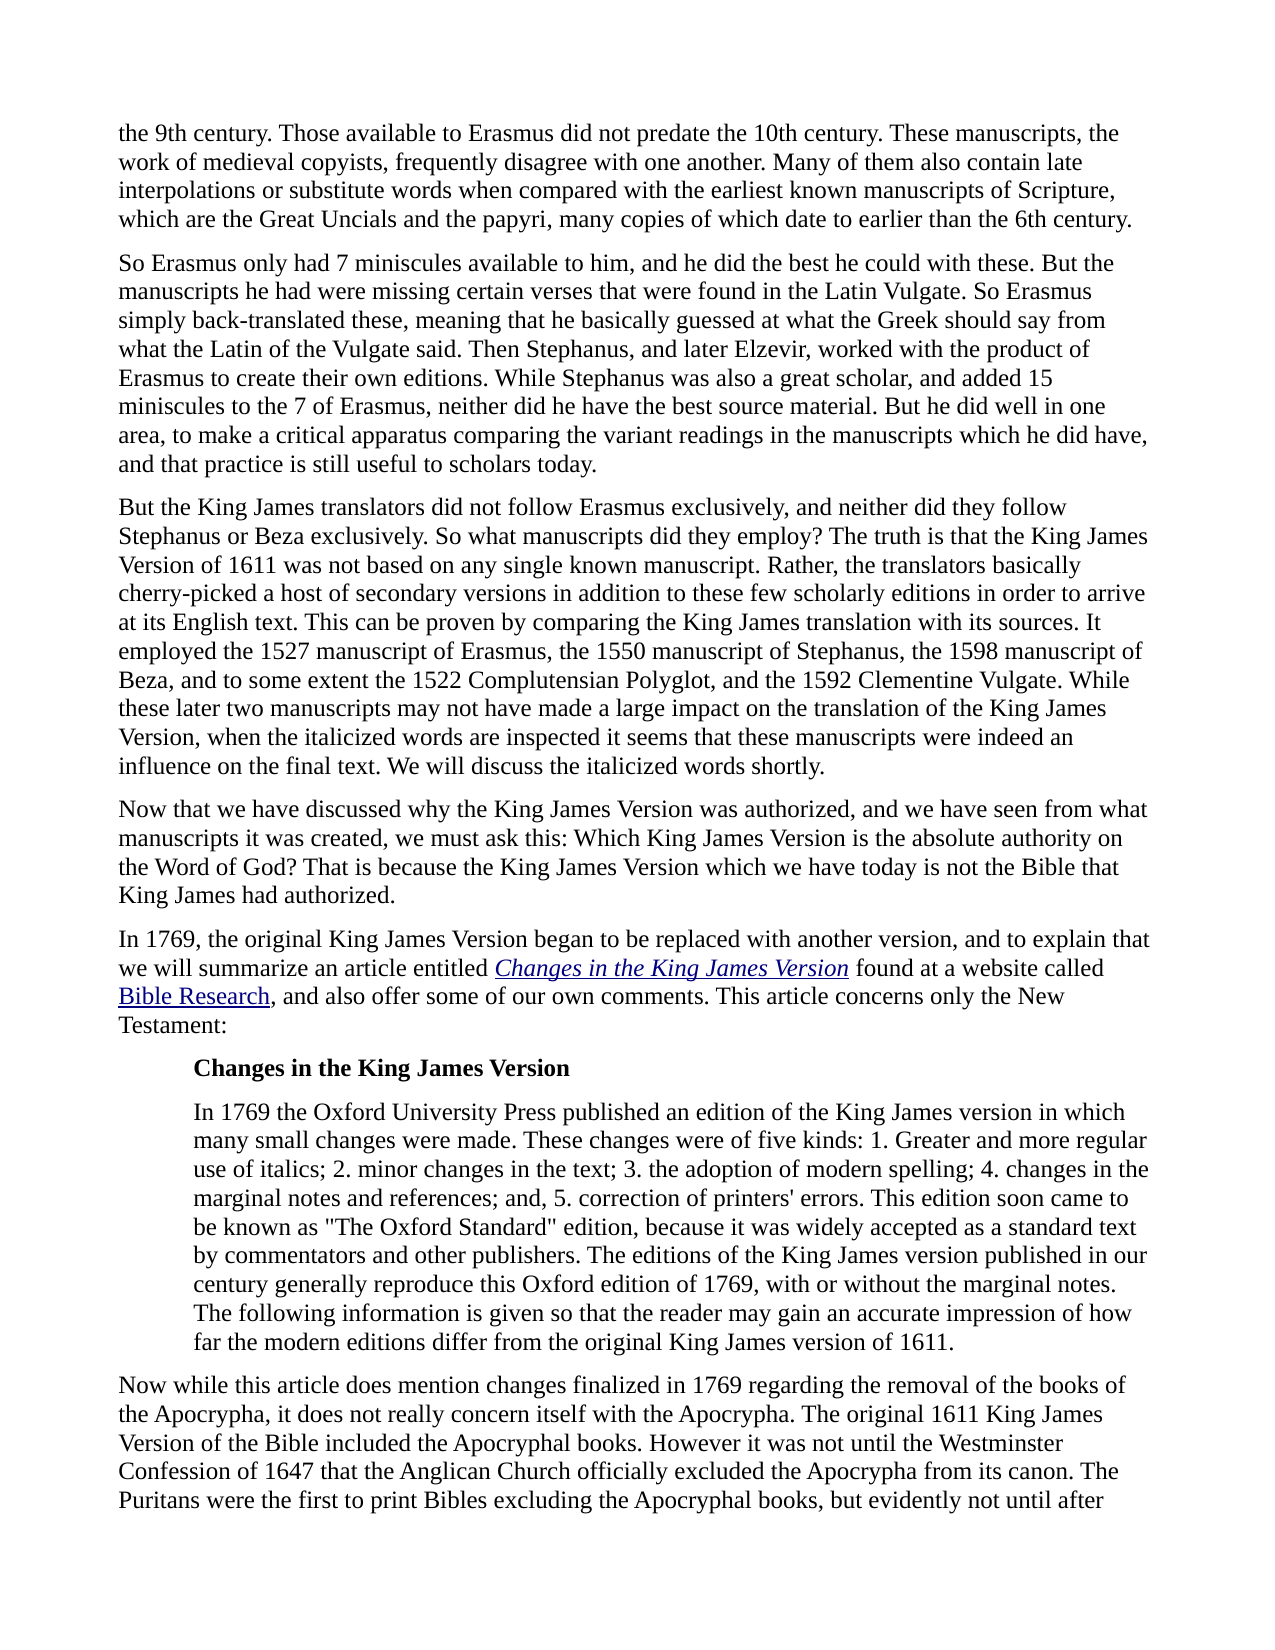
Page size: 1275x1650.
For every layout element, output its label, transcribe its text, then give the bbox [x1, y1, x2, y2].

text In 1769, the original King James Version began to be replaced with another version, and to explain that we will summarize an article entitled Changes in the King James Version found at a website called Bible Research, and also offer some of our own comments. This article concerns only the New Testament: [118, 924, 1157, 1039]
text Now while this article does mention changes finalized in 1769 regarding the removal of the books of the Apocrypha, it does not really concern itself with the Apocrypha. The original 1611 King James Version of the Bible included the Apocryphal books. However it was not until the Westminster Confession of 1647 that the Anglican Church officially excluded the Apocrypha from its canon. The Puritans were the first to print Bibles excluding the Apocryphal books, but evidently not until after [118, 1370, 1157, 1514]
text Changes in the King James Version [193, 1053, 1157, 1082]
text So Erasmus only had 7 miniscules available to him, and he did the best he could with these. But the manuscripts he had were missing certain verses that were found in the Latin Vulgate. So Erasmus simply back-translated these, meaning that he basically guessed at what the Greek should say from what the Latin of the Vulgate said. Then Stephanus, and later Elzevir, worked with the product of Erasmus to create their own editions. While Stephanus was also a great scholar, and added 15 miniscules to the 7 of Erasmus, neither did he have the best source material. But he did well in one area, to make a critical apparatus comparing the variant readings in the manuscripts which he did have, and that practice is still useful to scholars today. [118, 248, 1157, 478]
text the 9th century. Those available to Erasmus did not predate the 10th century. These manuscripts, the work of medieval copyists, frequently disagree with one another. Many of them also contain late interpolations or substitute words when compared with the earliest known manuscripts of Scripture, which are the Great Uncials and the papyri, many copies of which date to earlier than the 6th century. [118, 118, 1157, 233]
text But the King James translators did not follow Erasmus exclusively, and neither did they follow Stephanus or Beza exclusively. So what manuscripts did they employ? The truth is that the King James Version of 1611 was not based on any single known manuscript. Rather, the translators basically cherry-picked a host of secondary versions in addition to these few scholarly editions in order to arrive at its English text. This can be proven by comparing the King James translation with its sources. It employed the 1527 manuscript of Erasmus, the 1550 manuscript of Stephanus, the 1598 manuscript of Beza, and to some extent the 1522 Complutensian Polyglot, and the 1592 Clementine Vulgate. While these later two manuscripts may not have made a large impact on the translation of the King James Version, when the italicized words are inspected it seems that these manuscripts were indeed an influence on the final text. We will discuss the italicized words shortly. [118, 492, 1157, 780]
text Now that we have discussed why the King James Version was authorized, and we have seen from what manuscripts it was created, we must ask this: Which King James Version is the absolute authority on the Word of God? That is because the King James Version which we have today is not the Bible that King James had authorized. [118, 794, 1157, 909]
text In 1769 the Oxford University Press published an edition of the King James version in which many small changes were made. These changes were of five kinds: 1. Greater and more regular use of italics; 2. minor changes in the text; 3. the adoption of modern spelling; 4. changes in the marginal notes and references; and, 5. correction of printers' errors. This edition soon came to be known as "The Oxford Standard" edition, because it was widely accepted as a standard text by commentators and other publishers. The editions of the King James version published in our century generally reproduce this Oxford edition of 1769, with or without the marginal notes. The following information is given so that the reader may gain an accurate impression of how far the modern editions differ from the original King James version of 1611. [193, 1097, 1157, 1356]
